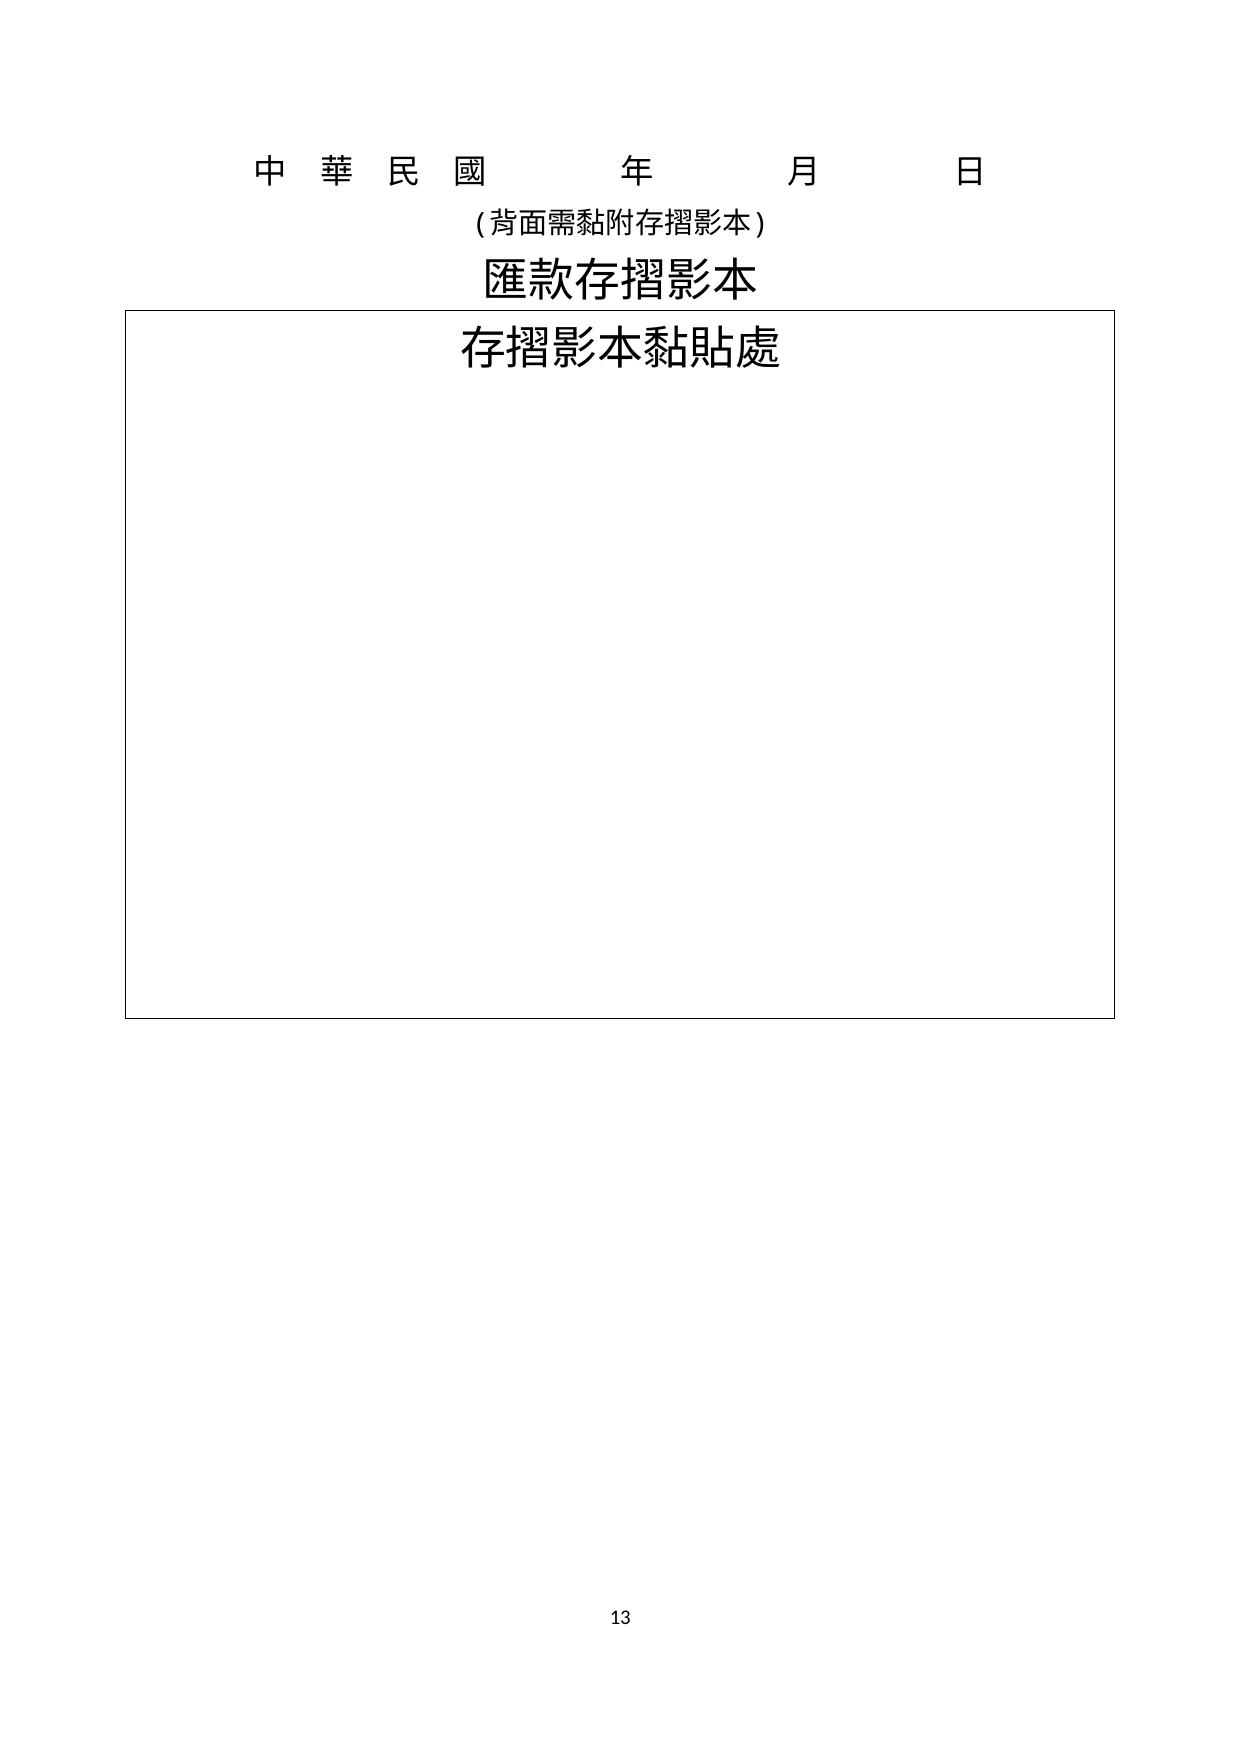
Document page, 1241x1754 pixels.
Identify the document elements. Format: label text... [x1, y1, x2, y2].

text 匯款存摺影本 [187, 244, 1053, 310]
table_header 存摺影本黏貼處 [126, 311, 1114, 1018]
text 中 華 民 國 年 月 日 [187, 150, 1053, 192]
text (背面需黏附存摺影本) [187, 192, 1053, 244]
